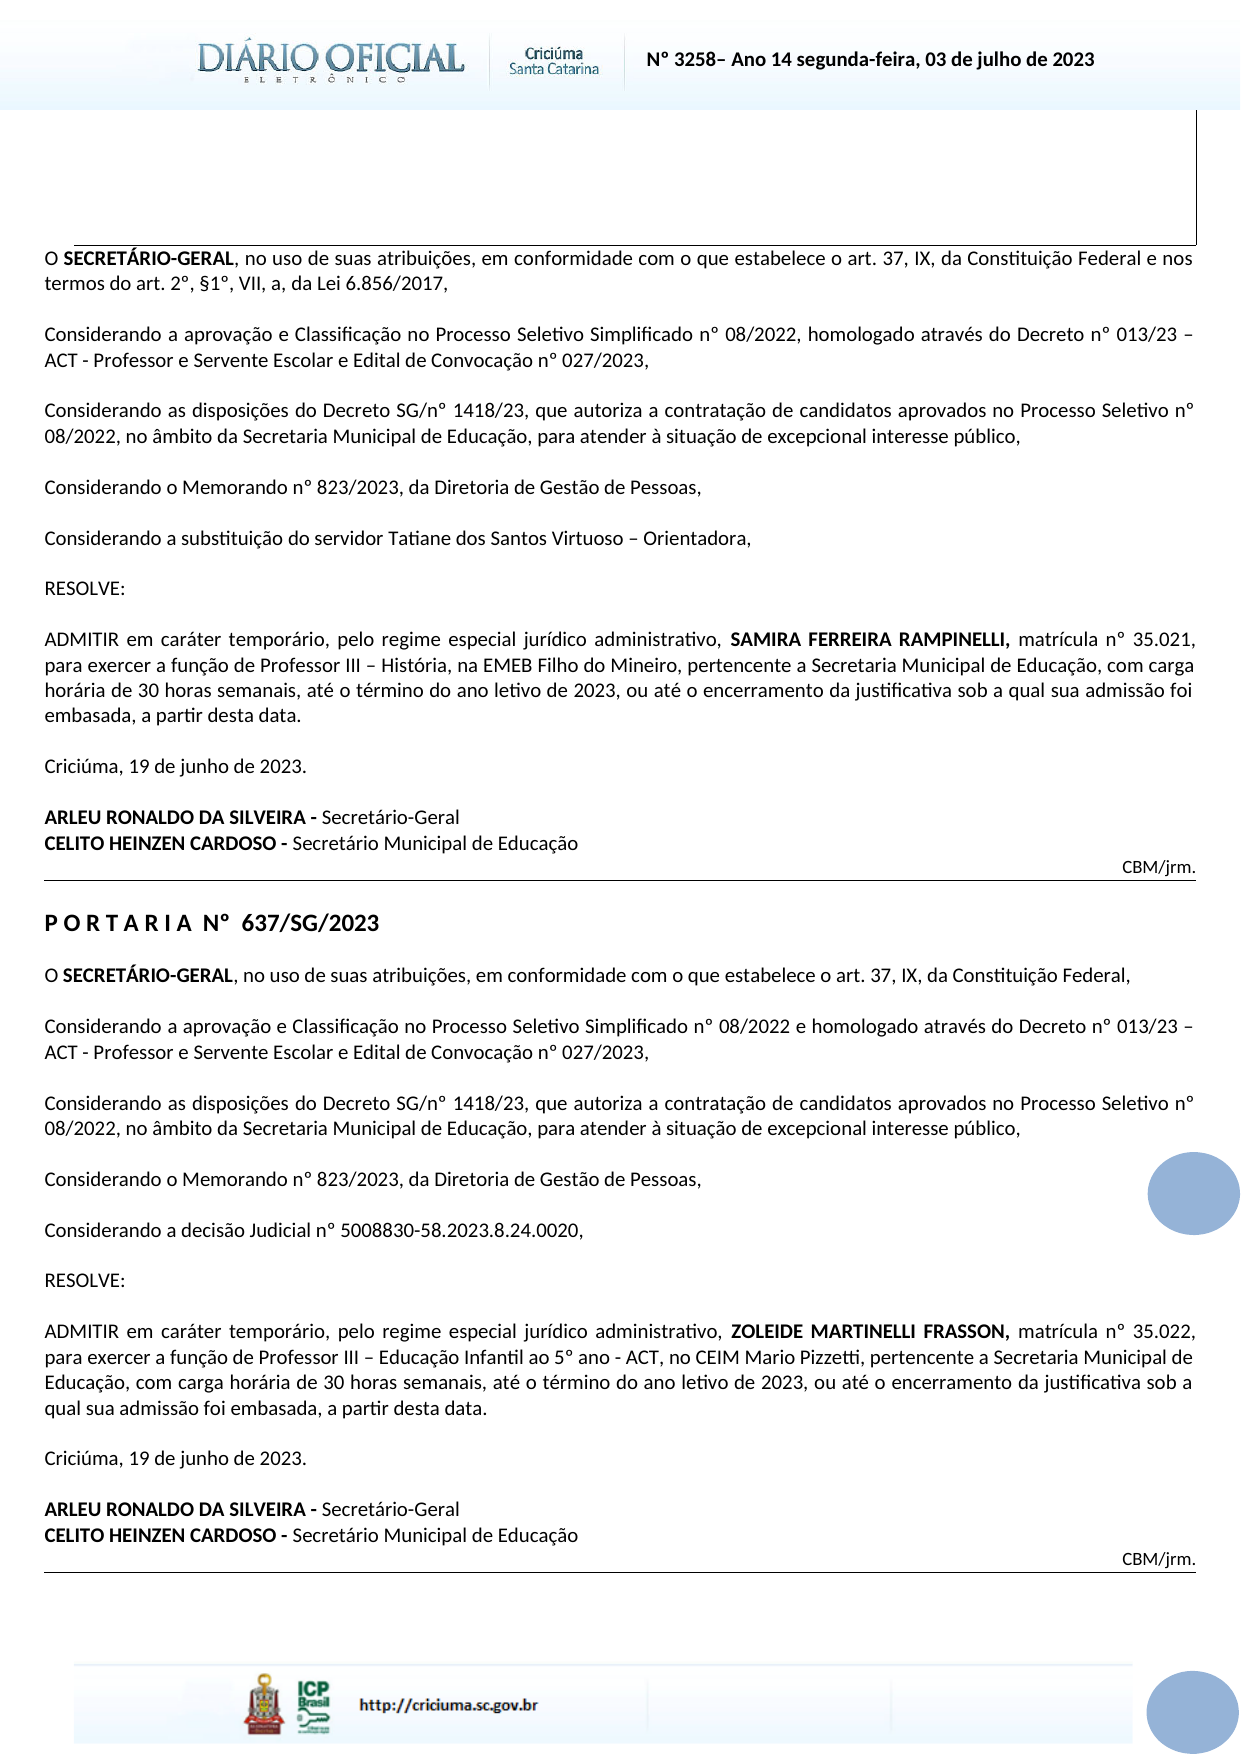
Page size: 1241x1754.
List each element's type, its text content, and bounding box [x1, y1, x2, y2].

text Considerando as disposições do Decreto SG/nº 1418/23, que autoriza a contratação de candidatos aprovados no Processo Seletivo nº 08/2022, no âmbito da Secretaria Municipal de Educação, para atender à situação de excepcional interesse público, [44, 398, 1196, 448]
text Considerando a aprovação e Classificação no Processo Seletivo Simplificado nº 08/2022, homologado através do Decreto nº 013/23 – ACT - Professor e Servente Escolar e Edital de Convocação nº 027/2023, [44, 321, 1196, 372]
text RESOLVE: [44, 1268, 1196, 1293]
text ARLEU RONALDO DA SILVEIRA - Secretário-Geral [44, 1496, 1196, 1522]
text Considerando o Memorando nº 823/2023, da Diretoria de Gestão de Pessoas, [44, 1166, 1158, 1191]
text O SECRETÁRIO-GERAL, no uso de suas atribuições, em conformidade com o que estabelece o art. 37, IX, da Constituição Federal, [44, 963, 1196, 988]
text ADMITIR em caráter temporário, pelo regime especial jurídico administrativo, SAMIRA FERREIRA RAMPINELLI, matrícula nº 35.021, para exercer a função de Professor III – História, na EMEB Filho do Mineiro, pertencente a Secretaria Municipal de Educação, com carga horária de 30 horas semanais, até o término do ano letivo de 2023, ou até o encerramento da justificativa sob a qual sua admissão foi embasada, a partir desta data. [44, 626, 1196, 728]
text O SECRETÁRIO-GERAL, no uso de suas atribuições, em conformidade com o que estabelece o art. 37, IX, da Constituição Federal e nos termos do art. 2º, §1º, VII, a, da Lei 6.856/2017, [44, 245, 1196, 296]
text ADMITIR em caráter temporário, pelo regime especial jurídico administrativo, ZOLEIDE MARTINELLI FRASSON, matrícula nº 35.022, para exercer a função de Professor III – Educação Infantil ao 5º ano - ACT, no CEIM Mario Pizzetti, pertencente a Secretaria Municipal de Educação, com carga horária de 30 horas semanais, até o término do ano letivo de 2023, ou até o encerramento da justificativa sob a qual sua admissão foi embasada, a partir desta data. [44, 1318, 1196, 1420]
text CBM/jrm. [44, 855, 1196, 880]
text CBM/jrm. [44, 1547, 1196, 1572]
text Criciúma, 19 de junho de 2023. [44, 1446, 1196, 1471]
text Considerando a decisão Judicial nº 5008830-58.2023.8.24.0020, [44, 1217, 1196, 1242]
text P O R T A R I A Nº 637/SG/2023 [44, 907, 1196, 937]
text Considerando a substituição do servidor Tatiane dos Santos Virtuoso – Orientadora, [44, 525, 1196, 550]
text Considerando as disposições do Decreto SG/nº 1418/23, que autoriza a contratação de candidatos aprovados no Processo Seletivo nº 08/2022, no âmbito da Secretaria Municipal de Educação, para atender à situação de excepcional interesse público, [44, 1090, 1196, 1141]
text ARLEU RONALDO DA SILVEIRA - Secretário-Geral [44, 804, 1196, 830]
text Considerando a aprovação e Classificação no Processo Seletivo Simplificado nº 08/2022 e homologado através do Decreto nº 013/23 – ACT - Professor e Servente Escolar e Edital de Convocação nº 027/2023, [44, 1013, 1196, 1064]
text Considerando o Memorando nº 823/2023, da Diretoria de Gestão de Pessoas, [44, 474, 1196, 499]
text RESOLVE: [44, 576, 1196, 601]
text CELITO HEINZEN CARDOSO - Secretário Municipal de Educação [44, 830, 1196, 855]
text Criciúma, 19 de junho de 2023. [44, 753, 1196, 779]
text CELITO HEINZEN CARDOSO - Secretário Municipal de Educação [44, 1522, 1196, 1547]
